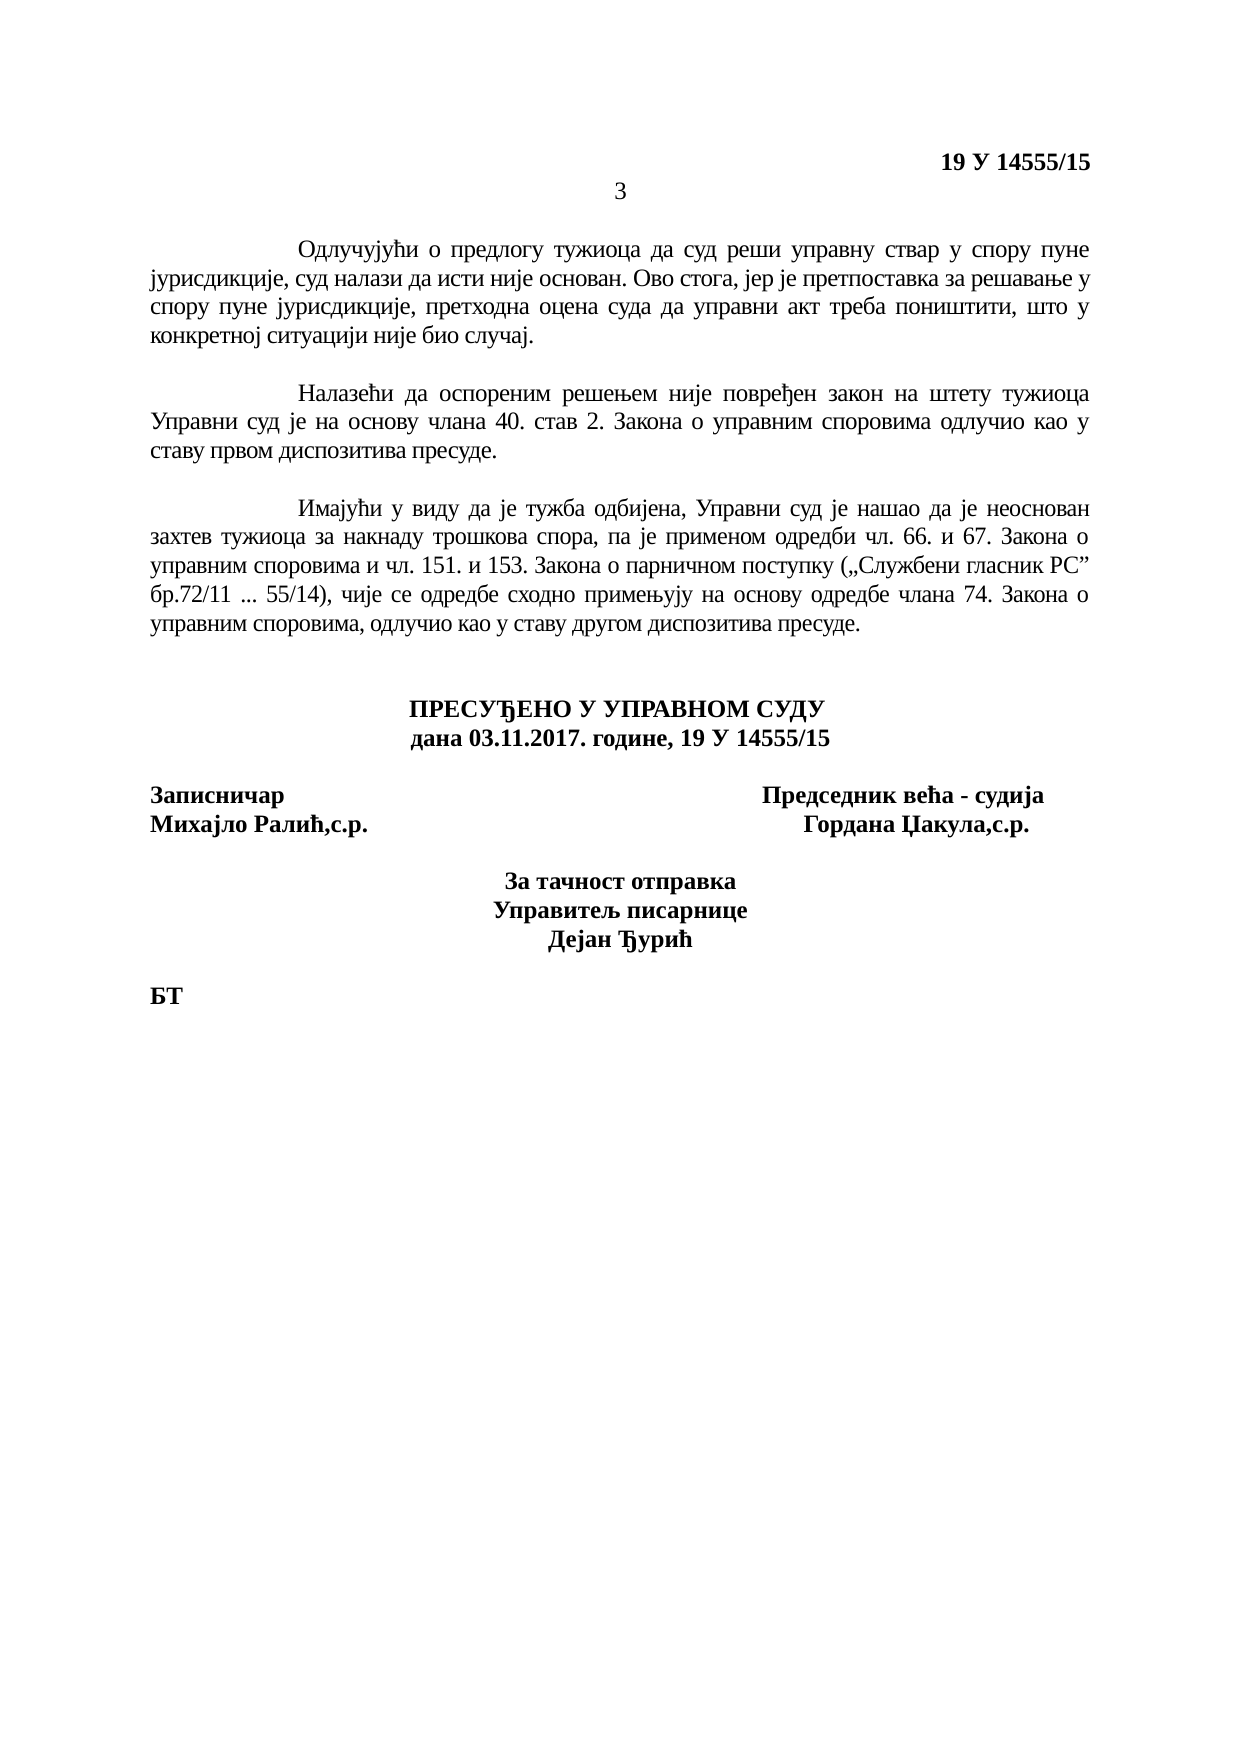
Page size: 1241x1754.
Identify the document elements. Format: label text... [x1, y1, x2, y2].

text Управитељ писарнице [150, 895, 1091, 924]
text дана 03.11.2017. године, 19 У 14555/15 [150, 723, 1091, 751]
text Налазећи да оспореним решењем није повређен закон на штету тужиоца Управни суд је на основу члана 40. став 2. Закона о управним споровима одлучио као у ставу првом диспозитива пресуде. [150, 378, 1091, 464]
text БТ [150, 981, 1091, 1010]
text Дејан Ђурић [150, 924, 1091, 953]
text Имајући у виду да је тужба одбијена, Управни суд је нашао да је неоснован захтев тужиоца за накнаду трошкова спора, па је применом одредби чл. 66. и 67. Закона о управним споровима и чл. 151. и 153. Закона о парничном поступку („Службени гласник РС” бр.72/11 ... 55/14), чије се одредбе сходно примењују на основу одредбе члана 74. Закона о управним споровима, одлучио као у ставу другом диспозитива пресуде. [150, 493, 1091, 636]
text Одлучујући о предлогу тужиоца да суд реши управну ствар у спору пуне јурисдикције, суд налази да исти није основан. Ово стога, јер је претпоставка за решавање у спору пуне јурисдикције, претходна оцена суда да управни акт треба поништити, што у конкретној ситуацији није био случај. [150, 234, 1091, 349]
text За тачност отправка [150, 866, 1091, 895]
text Записничар Председник већа - судија [150, 780, 1091, 809]
text ПРЕСУЂЕНО У УПРАВНОМ СУДУ [150, 694, 1091, 723]
text Михајло Ралић,с.р. Гордана Џакула,с.р. [150, 809, 1091, 838]
